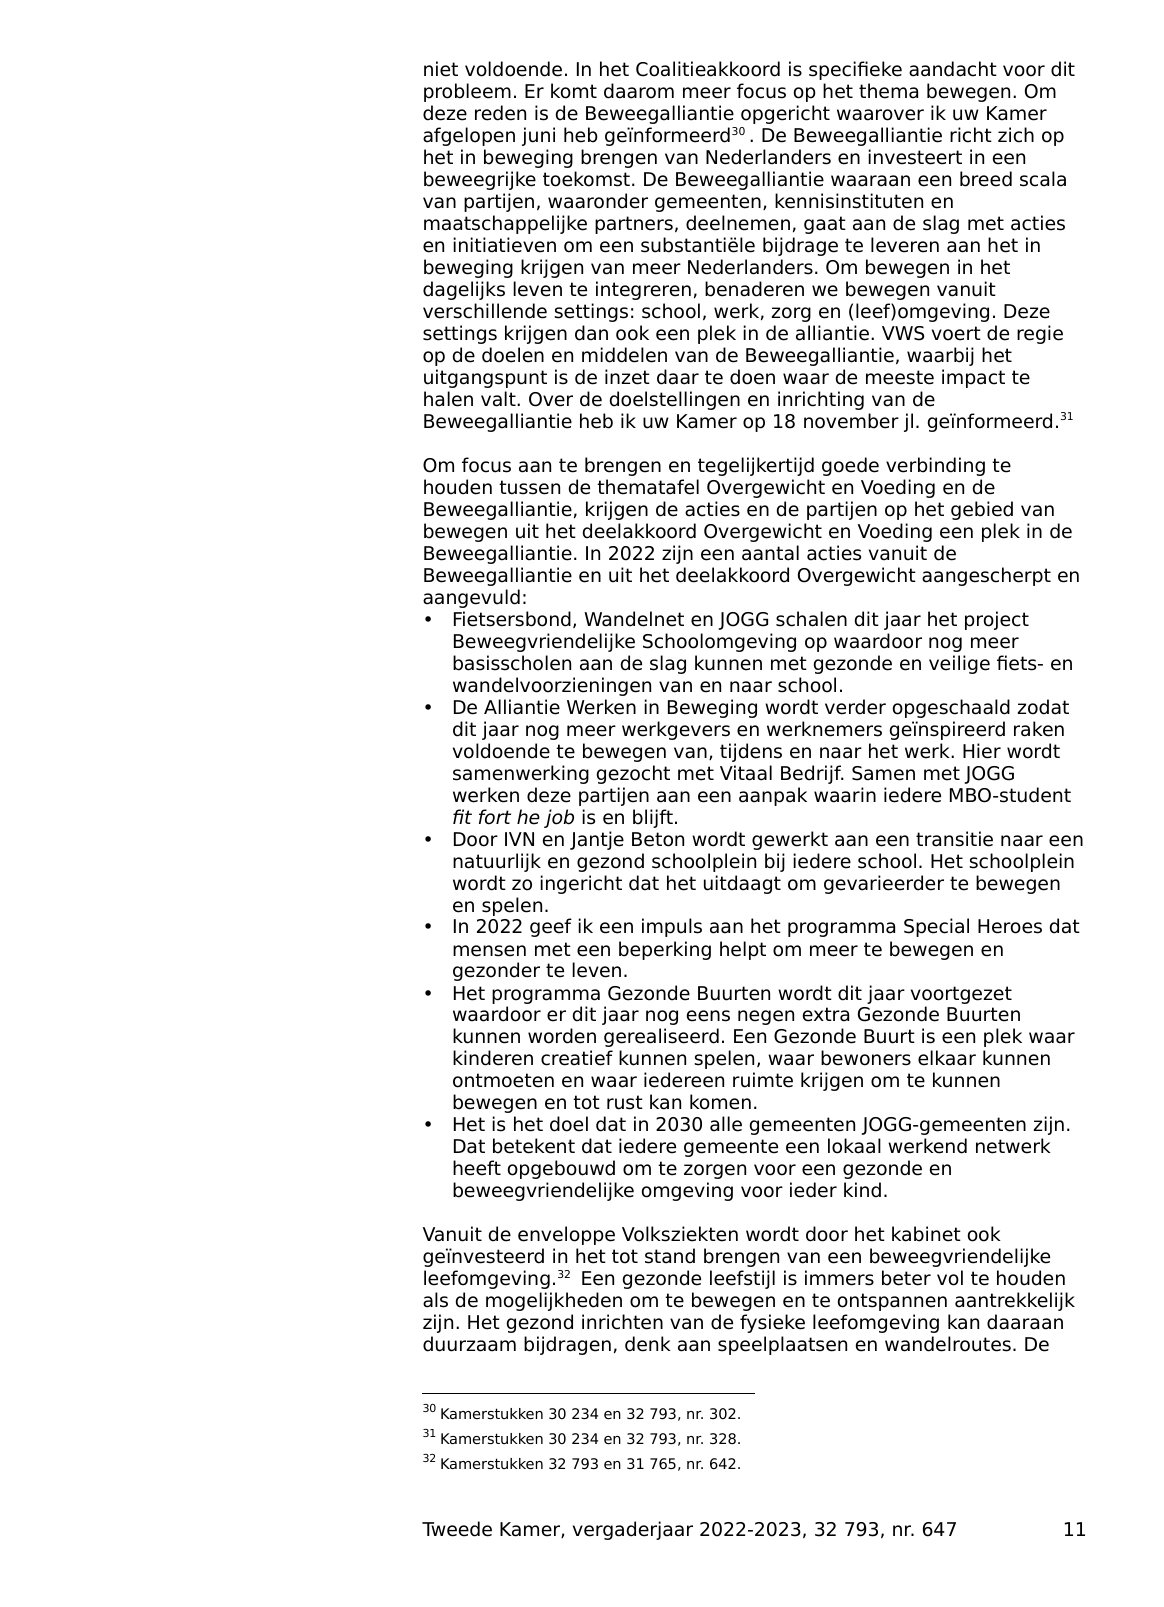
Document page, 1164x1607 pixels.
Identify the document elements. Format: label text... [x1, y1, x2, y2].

text • Door IVN en Jantje Beton wordt gewerkt aan een transitie naar een natuurlijk en gezond schoolplein bij iedere school. Het schoolplein wordt zo ingericht dat het uitdaagt om gevarieerder te bewegen en spelen. [422, 828, 1087, 916]
text niet voldoende. In het Coalitieakkoord is specifieke aandacht voor dit probleem. Er komt daarom meer focus op het thema bewegen. Om deze reden is de Beweegalliantie opgericht waarover ik uw Kamer afgelopen juni heb geïnformeerd. De Beweegalliantie richt zich op het in beweging brengen van Nederlanders en investeert in een beweegrijke toekomst. De Beweegalliantie waaraan een breed scala van partijen, waaronder gemeenten, kennisinstituten en maatschappelijke partners, deelnemen, gaat aan de slag met acties en initiatieven om een substantiële bijdrage te leveren aan het in beweging krijgen van meer Nederlanders. Om bewegen in het dagelijks leven te integreren, benaderen we bewegen vanuit verschillende settings: school, werk, zorg en (leef)omgeving. Deze settings krijgen dan ook een plek in de alliantie. VWS voert de regie op de doelen en middelen van de Beweegalliantie, waarbij het uitgangspunt is de inzet daar te doen waar de meeste impact te halen valt. Over de doelstellingen en inrichting van de Beweegalliantie heb ik uw Kamer op 18 november jl. geïnformeerd. [422, 59, 1087, 433]
text Kamerstukken 32 793 en 31 765, nr. 642. [422, 1452, 1087, 1474]
text • Het is het doel dat in 2030 alle gemeenten JOGG-gemeenten zijn. Dat betekent dat iedere gemeente een lokaal werkend netwerk heeft opgebouwd om te zorgen voor een gezonde en beweegvriendelijke omgeving voor ieder kind. [422, 1114, 1087, 1202]
text • Het programma Gezonde Buurten wordt dit jaar voortgezet waardoor er dit jaar nog eens negen extra Gezonde Buurten kunnen worden gerealiseerd. Een Gezonde Buurt is een plek waar kinderen creatief kunnen spelen, waar bewoners elkaar kunnen ontmoeten en waar iedereen ruimte krijgen om te kunnen bewegen en tot rust kan komen. [422, 982, 1087, 1114]
text Kamerstukken 30 234 en 32 793, nr. 302. [422, 1402, 1087, 1424]
text • De Alliantie Werken in Beweging wordt verder opgeschaald zodat dit jaar nog meer werkgevers en werknemers geïnspireerd raken voldoende te bewegen van, tijdens en naar het werk. Hier wordt samenwerking gezocht met Vitaal Bedrijf. Samen met JOGG werken deze partijen aan een aanpak waarin iedere MBO-student fit fort he job is en blijft. [422, 697, 1087, 828]
text Kamerstukken 30 234 en 32 793, nr. 328. [422, 1427, 1087, 1449]
text • In 2022 geef ik een impuls aan het programma Special Heroes dat mensen met een beperking helpt om meer te bewegen en gezonder te leven. [422, 916, 1087, 982]
text • Fietsersbond, Wandelnet en JOGG schalen dit jaar het project Beweegvriendelijke Schoolomgeving op waardoor nog meer basisscholen aan de slag kunnen met gezonde en veilige fiets- en wandelvoorzieningen van en naar school. [422, 609, 1087, 697]
text Om focus aan te brengen en tegelijkertijd goede verbinding te houden tussen de thematafel Overgewicht en Voeding en de Beweegalliantie, krijgen de acties en de partijen op het gebied van bewegen uit het deelakkoord Overgewicht en Voeding een plek in de Beweegalliantie. In 2022 zijn een aantal acties vanuit de Beweegalliantie en uit het deelakkoord Overgewicht aangescherpt en aangevuld: [422, 455, 1087, 609]
text Vanuit de enveloppe Volksziekten wordt door het kabinet ook geïnvesteerd in het tot stand brengen van een beweegvriendelijke leefomgeving. Een gezonde leefstijl is immers beter vol te houden als de mogelijkheden om te bewegen en te ontspannen aantrekkelijk zijn. Het gezond inrichten van de fysieke leefomgeving kan daaraan duurzaam bijdragen, denk aan speelplaatsen en wandelroutes. De [422, 1224, 1087, 1356]
